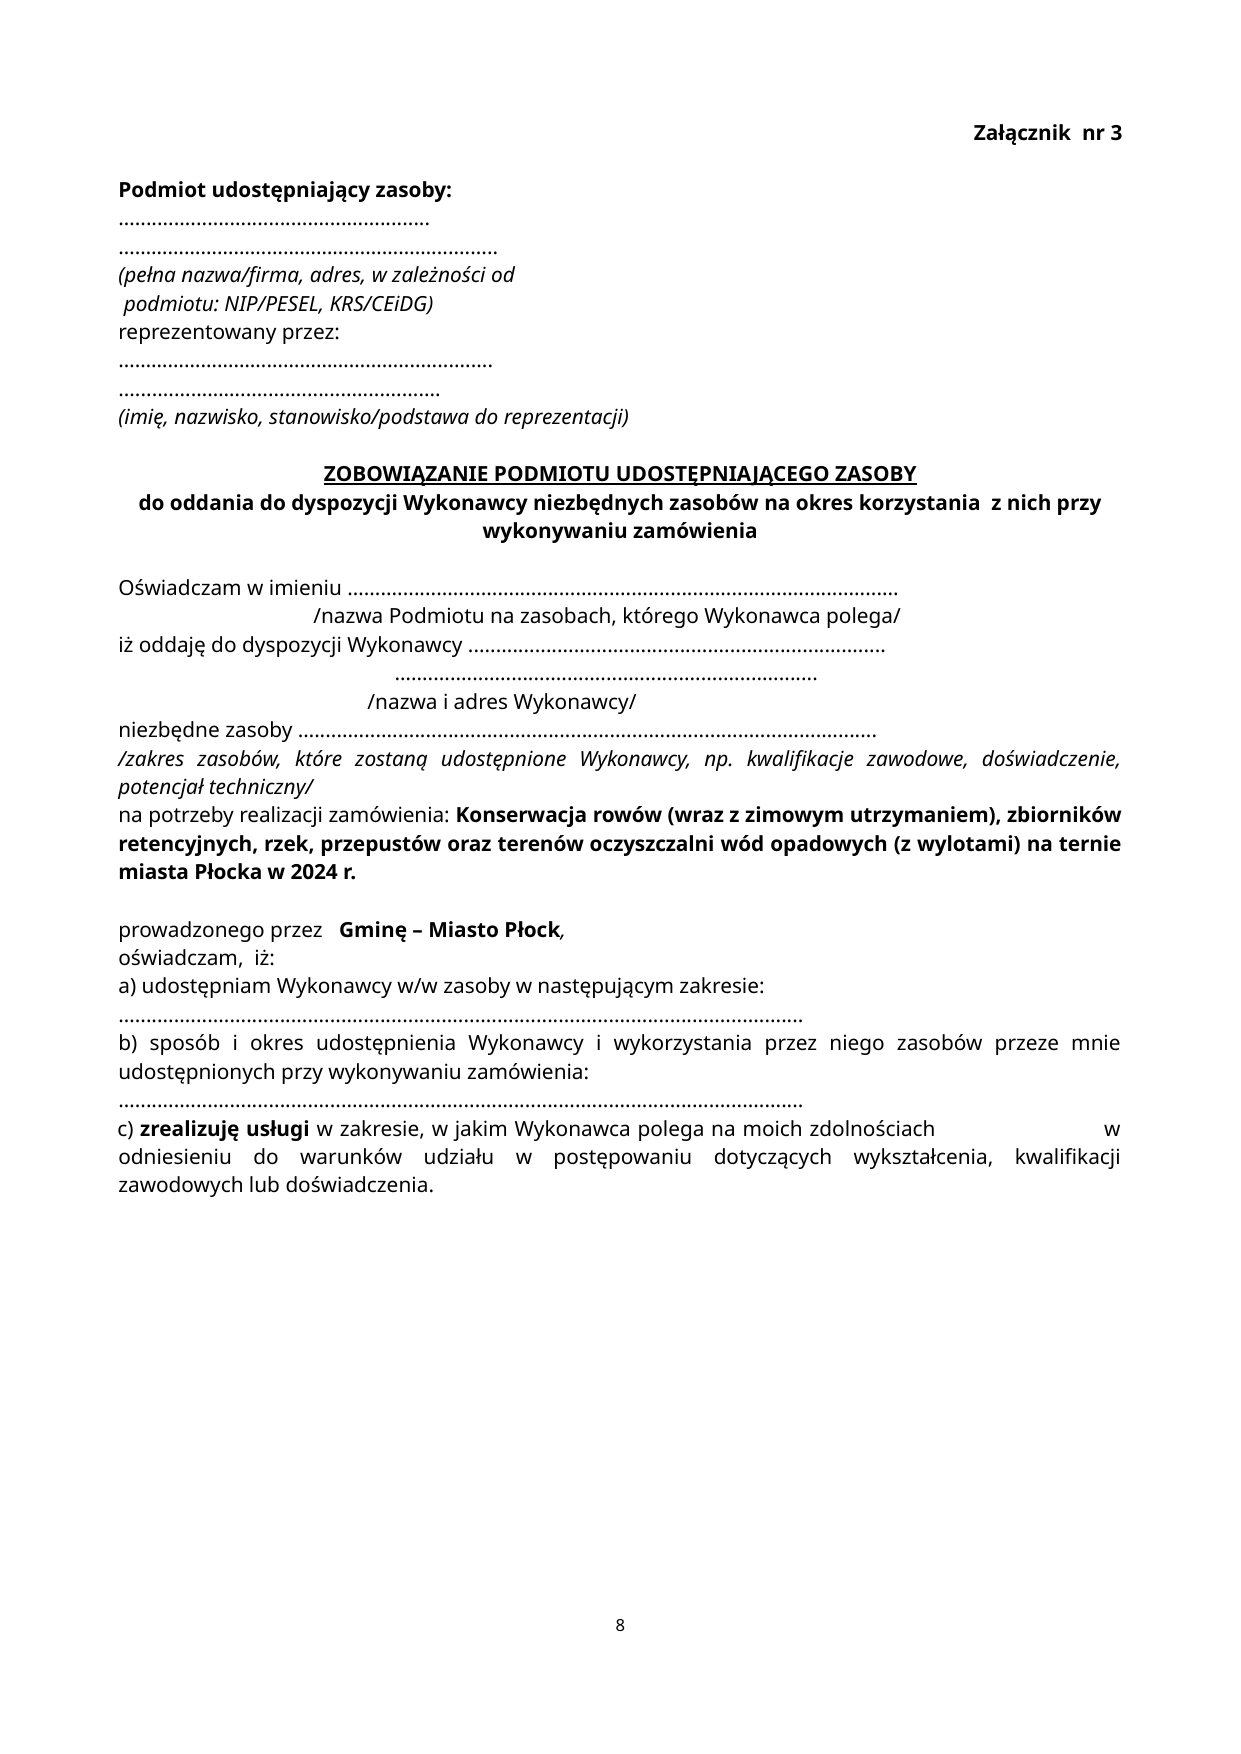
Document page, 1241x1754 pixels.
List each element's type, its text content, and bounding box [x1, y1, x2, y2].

text a) udostępniam Wykonawcy w/w zasoby w następującym zakresie: [118, 972, 1122, 1000]
text na potrzeby realizacji zamówienia: Konserwacja rowów (wraz z zimowym utrzymaniem), zbiorników retencyjnych, rzek, przepustów oraz terenów oczyszczalni wód opadowych (z wylotami) na ternie miasta Płocka w 2024 r. [118, 801, 1122, 886]
text …………………………………………………............ [118, 232, 1122, 260]
text /zakres zasobów, które zostaną udostępnione Wykonawcy, np. kwalifikacje zawodowe, doświadczenie, potencjał techniczny/ [118, 744, 1122, 801]
text …..................................................... [118, 203, 1122, 232]
text do oddania do dyspozycji Wykonawcy niezbędnych zasobów na okres korzystania z nich przy wykonywaniu zamówienia [118, 488, 1122, 545]
text ……………………………………………................. [118, 346, 1122, 374]
text (pełna nazwa/firma, adres, w zależności od [118, 260, 1122, 289]
text …......................................................................... [118, 658, 1122, 687]
text .............……….................................... [118, 374, 1122, 402]
text iż oddaję do dyspozycji Wykonawcy ........................................................................... [118, 630, 1122, 658]
text (imię, nazwisko, stanowisko/podstawa do reprezentacji) [118, 402, 1122, 431]
text Załącznik nr 3 [118, 118, 1122, 147]
text ZOBOWIĄZANIE PODMIOTU UDOSTĘPNIAJĄCEGO ZASOBY [118, 459, 1122, 488]
text reprezentowany przez: [118, 317, 1122, 346]
text /nazwa i adres Wykonawcy/ [118, 687, 1122, 715]
text Podmiot udostępniający zasoby: [118, 175, 1122, 203]
text oświadczam, iż: [118, 943, 1122, 972]
text /nazwa Podmiotu na zasobach, którego Wykonawca polega/ [118, 602, 1122, 630]
text niezbędne zasoby …..................................................................................................... [118, 715, 1122, 744]
text b) sposób i okres udostępnienia Wykonawcy i wykorzystania przez niego zasobów przeze mnie udostępnionych przy wykonywaniu zamówienia: [118, 1028, 1122, 1085]
text …........................................................................................................................ [118, 1000, 1122, 1028]
text c) zrealizuję usługi w zakresie, w jakim Wykonawca polega na moich zdolnościach w odniesieniu do warunków udziału w postępowaniu dotyczących wykształcenia, kwalifikacji zawodowych lub doświadczenia. [117, 1114, 1122, 1199]
text Oświadczam w imieniu …................................................................................................ [118, 573, 1122, 602]
text podmiotu: NIP/PESEL, KRS/CEiDG) [118, 289, 1122, 317]
text …........................................................................................................................ [118, 1085, 1122, 1114]
text prowadzonego przez Gminę – Miasto Płock, [118, 915, 1122, 943]
